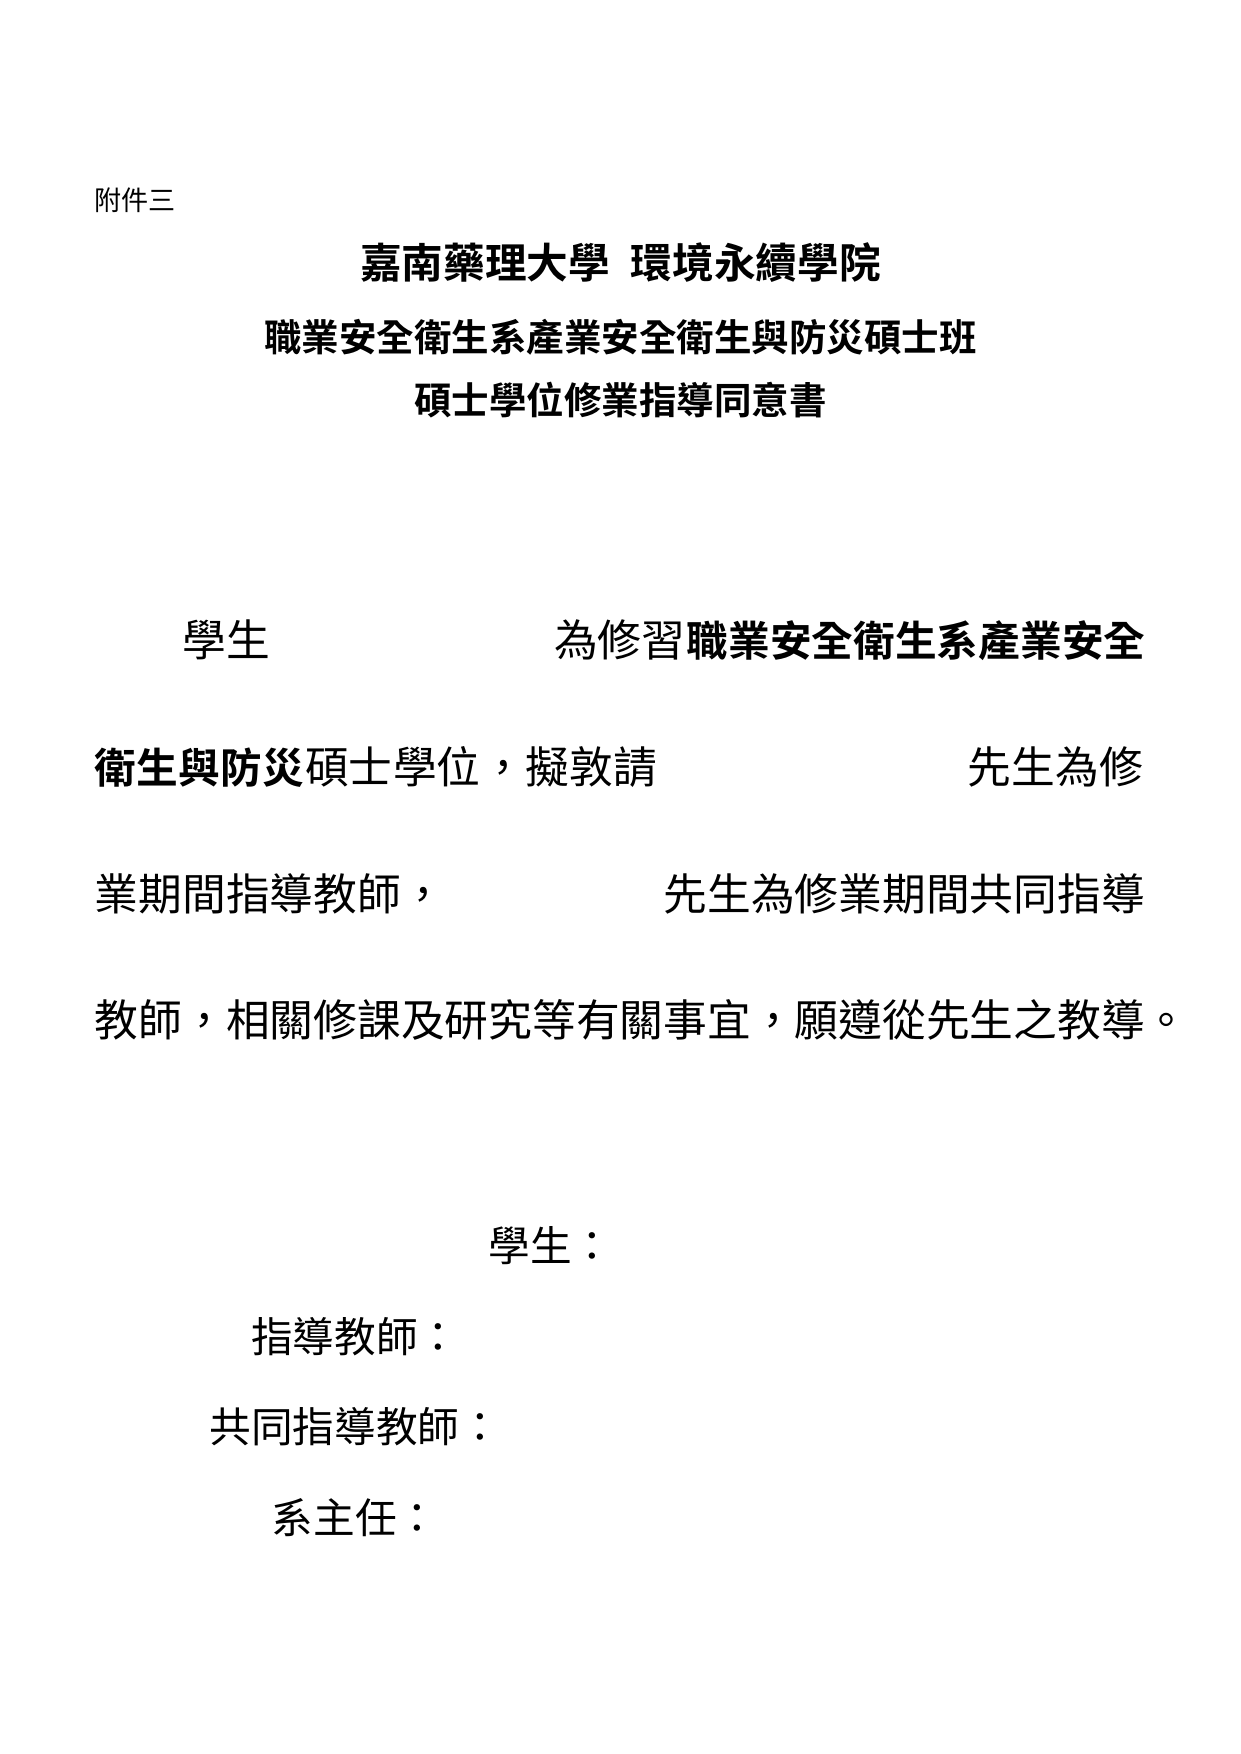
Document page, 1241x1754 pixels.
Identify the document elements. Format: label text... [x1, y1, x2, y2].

text 共同指導教師： [94, 1394, 1146, 1454]
text 嘉南藥理大學 環境永續學院 [94, 219, 1146, 281]
text 職業安全衛生系產業安全衛生與防災碩士班 [94, 294, 1146, 356]
text 學生 為修習職業安全衛生系產業安全衛生與防災碩士學位，擬敦請 先生為修業期間指導教師， 先生為修業期間共同指導教師，相關修課及研究等有關事宜，願遵從先生之教導。 [94, 606, 1146, 1049]
text 附件三 [94, 173, 1146, 219]
text 學生： [94, 1213, 1146, 1274]
text 指導教師： [94, 1304, 1146, 1364]
text 碩士學位修業指導同意書 [94, 356, 1146, 419]
text 系主任： [94, 1485, 1146, 1545]
